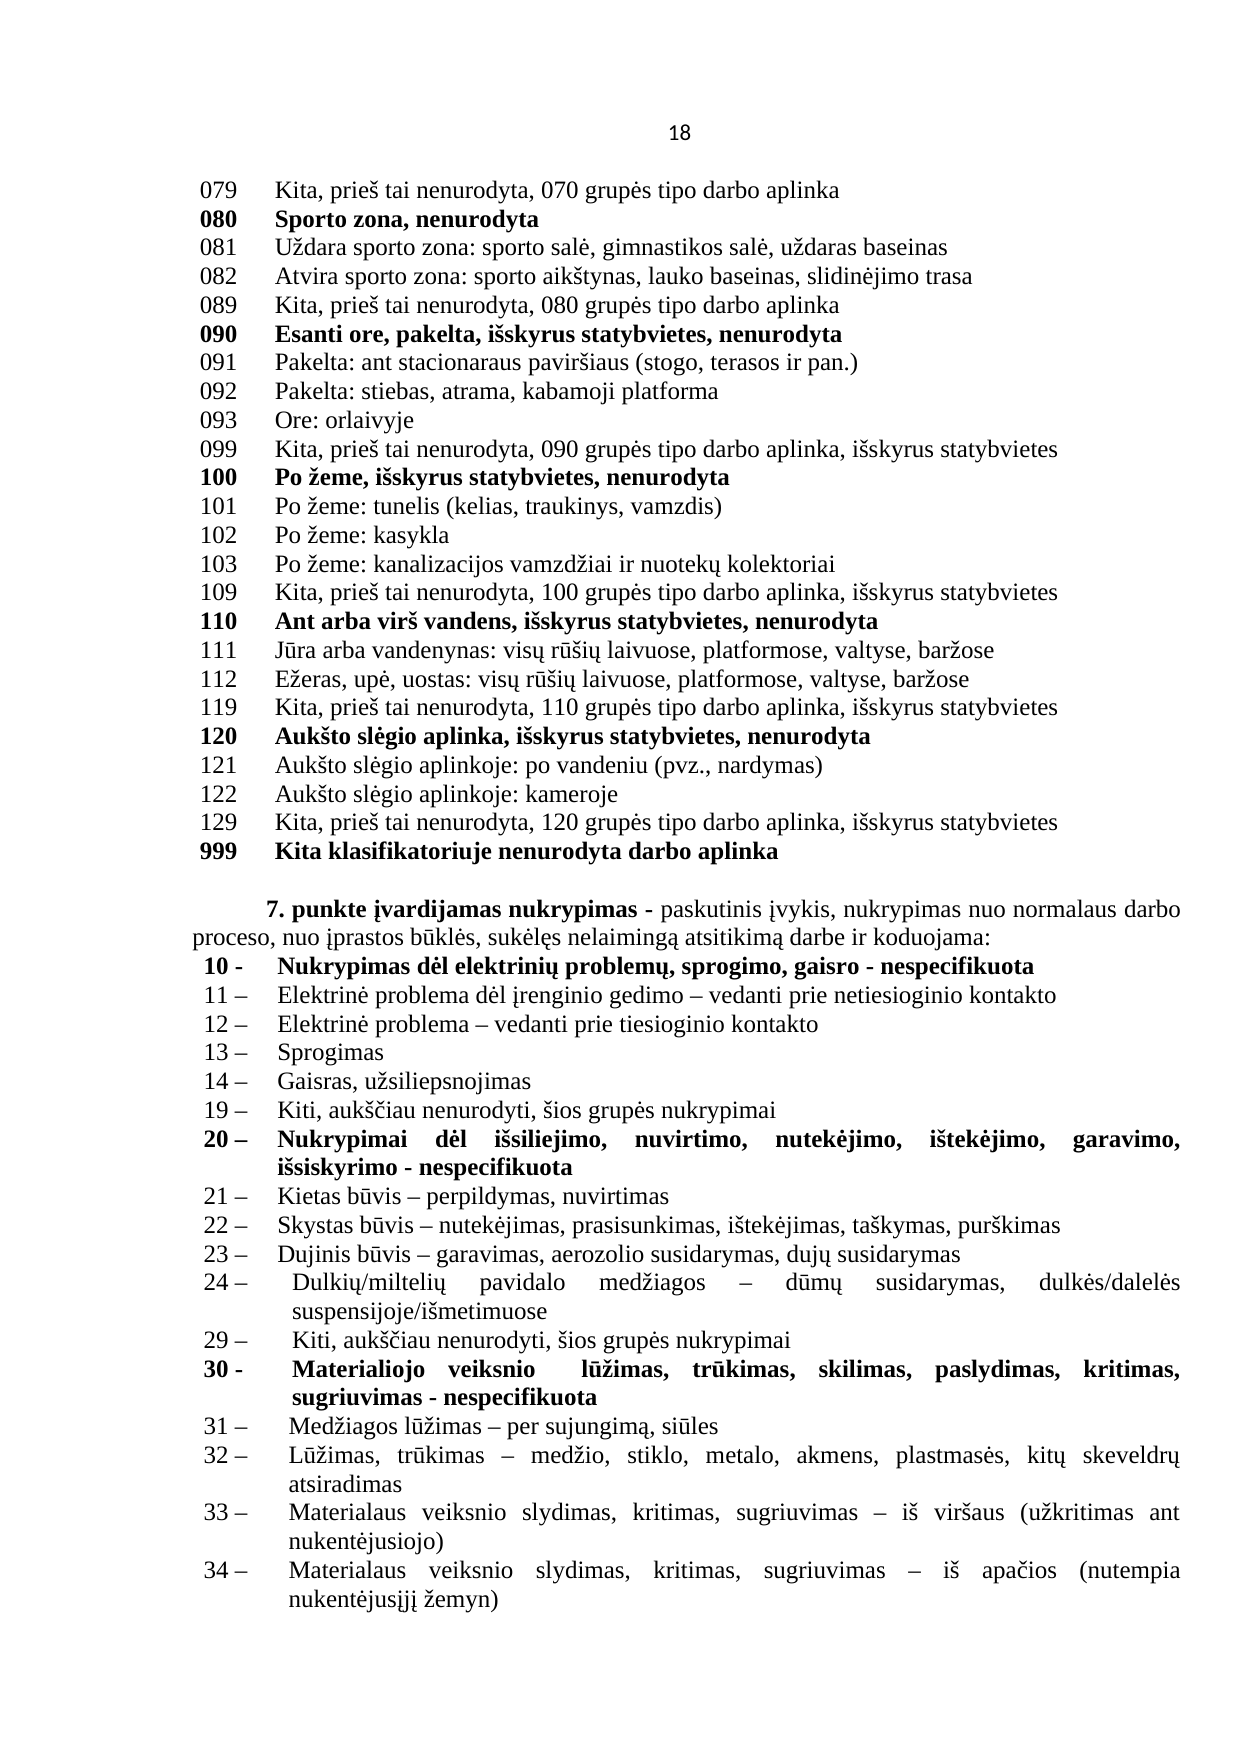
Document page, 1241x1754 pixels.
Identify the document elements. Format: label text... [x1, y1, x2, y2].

table_cell Kita, prieš tai nenurodyta, 120 grupės tipo darbo aplinka, išskyrus statybvietes [249, 808, 1207, 836]
table_cell Aukšto slėgio aplinkoje: po vandeniu (pvz., nardymas) [249, 750, 1207, 779]
table_cell 122 [174, 779, 248, 807]
table_cell 079 080 081 082 089 090 091 092 093 099 100 101 102 103 109 110 111 112 119 [174, 175, 248, 721]
table_cell Aukšto slėgio aplinka, išskyrus statybvietes, nenurodyta [249, 721, 1207, 750]
text 7. punkte įvardijamas nukrypimas - paskutinis įvykis, nukrypimas nuo normalaus darbo proceso, nuo įprastos būklės, sukėlęs nelaimingą atsitikimą darbe ir koduojama: [192, 894, 1181, 951]
table_cell 121 [174, 750, 248, 779]
table_cell Kita klasifikatoriuje nenurodyta darbo aplinka [249, 836, 1207, 865]
table_cell 120 [174, 721, 248, 750]
table_cell 999 [174, 836, 248, 865]
table_cell 129 [174, 808, 248, 836]
table_cell Aukšto slėgio aplinkoje: kameroje [249, 779, 1207, 807]
table_cell Kita, prieš tai nenurodyta, 070 grupės tipo darbo aplinka Sporto zona, nenurodyta Uždara sporto zona: sporto salė, gimnastikos salė, uždaras baseinas Atvira sporto zona: sporto aikštynas, lauko baseinas, slidinėjimo trasa Kita, prieš tai nenurodyta, 080 grupės tipo darbo aplinka Esanti ore, pakelta, išskyrus statybvietes, nenurodyta Pakelta: ant stacionaraus paviršiaus (stogo, terasos ir pan.) Pakelta: stiebas, atrama, kabamoji platforma Ore: orlaivyje Kita, prieš tai nenurodyta, 090 grupės tipo darbo aplinka, išskyrus statybvietes Po žeme, išskyrus statybvietes, nenurodyta Po žeme: tunelis (kelias, traukinys, vamzdis) Po žeme: kasykla Po žeme: kanalizacijos vamzdžiai ir nuotekų kolektoriai Kita, prieš tai nenurodyta, 100 grupės tipo darbo aplinka, išskyrus statybvietes Ant arba virš vandens, išskyrus statybvietes, nenurodyta Jūra arba vandenynas: visų rūšių laivuose, platformose, valtyse, baržose Ežeras, upė, uostas: visų rūšių laivuose, platformose, valtyse, baržose Kita, prieš tai nenurodyta, 110 grupės tipo darbo aplinka, išskyrus statybvietes [249, 175, 1207, 721]
table_header 10 - 11 – 12 – 13 – 14 – 19 – 20 – 21 – 22 – 23 – 24 – 29 – 30 - 31 – 32 – 33 – 34 – [177, 951, 262, 1612]
table_header Nukrypimas dėl elektrinių problemų, sprogimo, gaisro - nespecifikuota Elektrinė problema dėl įrenginio gedimo – vedanti prie netiesioginio kontakto Elektrinė problema – vedanti prie tiesioginio kontakto Sprogimas Gaisras, užsiliepsnojimas Kiti, aukščiau nenurodyti, šios grupės nukrypimai Nukrypimai dėl išsiliejimo, nuvirtimo, nutekėjimo, ištekėjimo, garavimo, išsiskyrimo - nespecifikuota Kietas būvis – perpildymas, nuvirtimas Skystas būvis – nutekėjimas, prasisunkimas, ištekėjimas, taškymas, purškimas Dujinis būvis – garavimas, aerozolio susidarymas, dujų susidarymas Dulkių/miltelių pavidalo medžiagos – dūmų susidarymas, dulkės/dalelės suspensijoje/išmetimuose Kiti, aukščiau nenurodyti, šios grupės nukrypimai Materialiojo veiksnio lūžimas, trūkimas, skilimas, paslydimas, kritimas, sugriuvimas - nespecifikuota Medžiagos lūžimas – per sujungimą, siūles Lūžimas, trūkimas – medžio, stiklo, metalo, akmens, plastmasės, kitų skeveldrų atsiradimas Materialaus veiksnio slydimas, kritimas, sugriuvimas – iš viršaus (užkritimas ant nukentėjusiojo) Materialaus veiksnio slydimas, kritimas, sugriuvimas – iš apačios (nutempia nukentėjusįjį žemyn) [262, 951, 1192, 1612]
